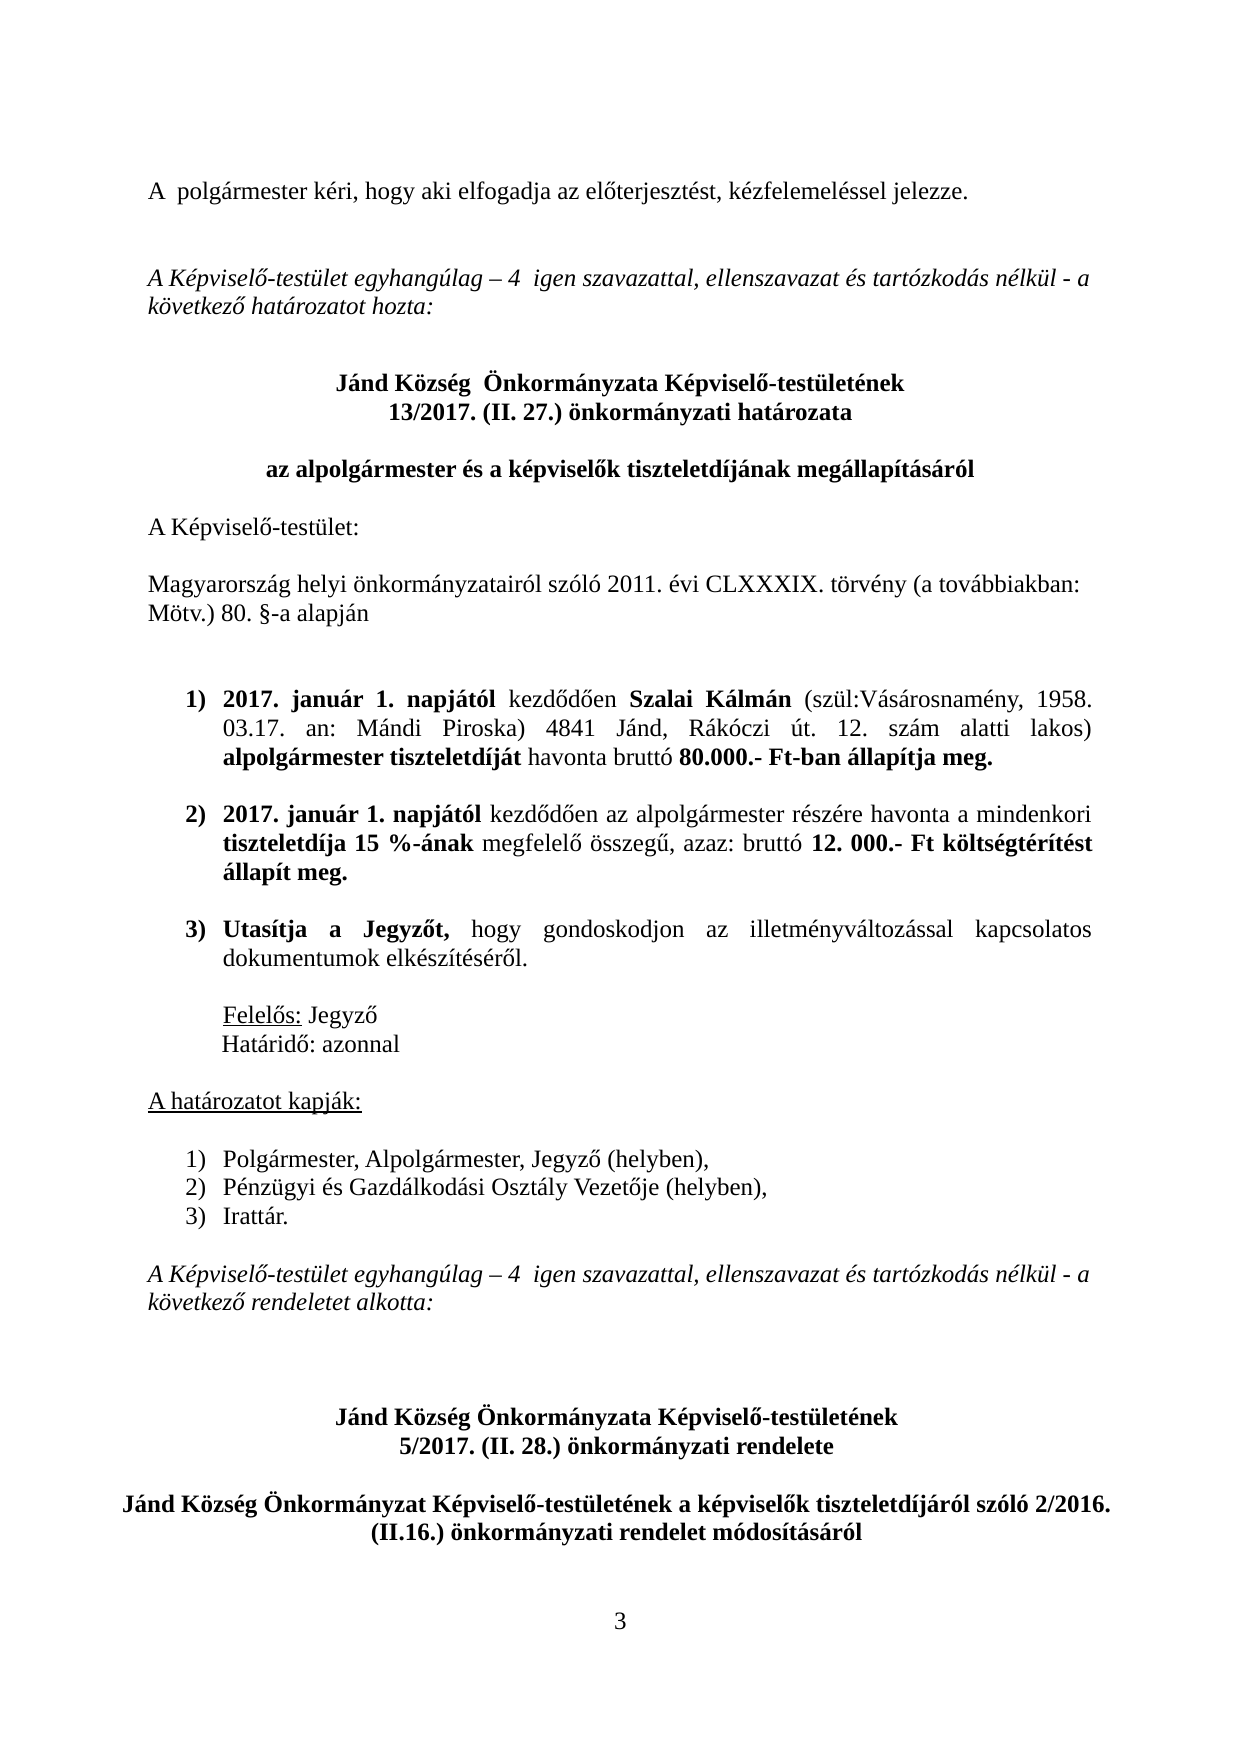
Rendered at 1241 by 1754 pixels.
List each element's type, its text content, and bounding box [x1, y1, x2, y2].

text Magyarország helyi önkormányzatairól szóló 2011. évi CLXXXIX. törvény (a továbbiakban: Mötv.) 80. §-a alapján [148, 569, 1093, 627]
text A Képviselő-testület egyhangúlag – 4 igen szavazattal, ellenszavazat és tartózkodás nélkül - a következő határozatot hozta: [148, 263, 1093, 320]
text Határidő: azonnal [221, 1029, 1093, 1057]
text A határozatot kapják: [148, 1086, 1093, 1115]
text Jánd Község Önkormányzata Képviselő-testületének [148, 368, 1093, 397]
text Felelős: Jegyző [223, 1000, 1093, 1029]
list Polgármester, Alpolgármester, Jegyző (helyben), [185, 1144, 1093, 1172]
subtitle Jánd Község Önkormányzata Képviselő-testületének [91, 1402, 1142, 1431]
list Irattár. [185, 1201, 1093, 1230]
list 2017. január 1. napjától kezdődően Szalai Kálmán (szül:Vásárosnamény, 1958. 03.17. an: Mándi Piroska) 4841 Jánd, Rákóczi út. 12. szám alatti lakos) alpolgármester tiszteletdíját havonta bruttó 80.000.- Ft-ban állapítja meg. [185, 684, 1093, 771]
list Utasítja a Jegyzőt, hogy gondoskodjon az illetményváltozással kapcsolatos dokumentumok elkészítéséről. [185, 914, 1093, 972]
text az alpolgármester és a képviselők tiszteletdíjának megállapításáról [148, 454, 1093, 483]
text A Képviselő-testület egyhangúlag – 4 igen szavazattal, ellenszavazat és tartózkodás nélkül - a következő rendeletet alkotta: [148, 1259, 1093, 1316]
text A Képviselő-testület: [148, 512, 1093, 541]
text A polgármester kéri, hogy aki elfogadja az előterjesztést, kézfelemeléssel jelezze. [148, 176, 1093, 205]
list Pénzügyi és Gazdálkodási Osztály Vezetője (helyben), [185, 1172, 1093, 1201]
list 2017. január 1. napjától kezdődően az alpolgármester részére havonta a mindenkori tiszteletdíja 15 %-ának megfelelő összegű, azaz: bruttó 12. 000.- Ft költségtérítést állapít meg. [185, 799, 1093, 886]
text 13/2017. (II. 27.) önkormányzati határozata [148, 397, 1093, 426]
text Jánd Község Önkormányzat Képviselő-testületének a képviselők tiszteletdíjáról szóló 2/2016. (II.16.) önkormányzati rendelet módosításáról [91, 1489, 1142, 1546]
text 5/2017. (II. 28.) önkormányzati rendelete [91, 1431, 1142, 1460]
